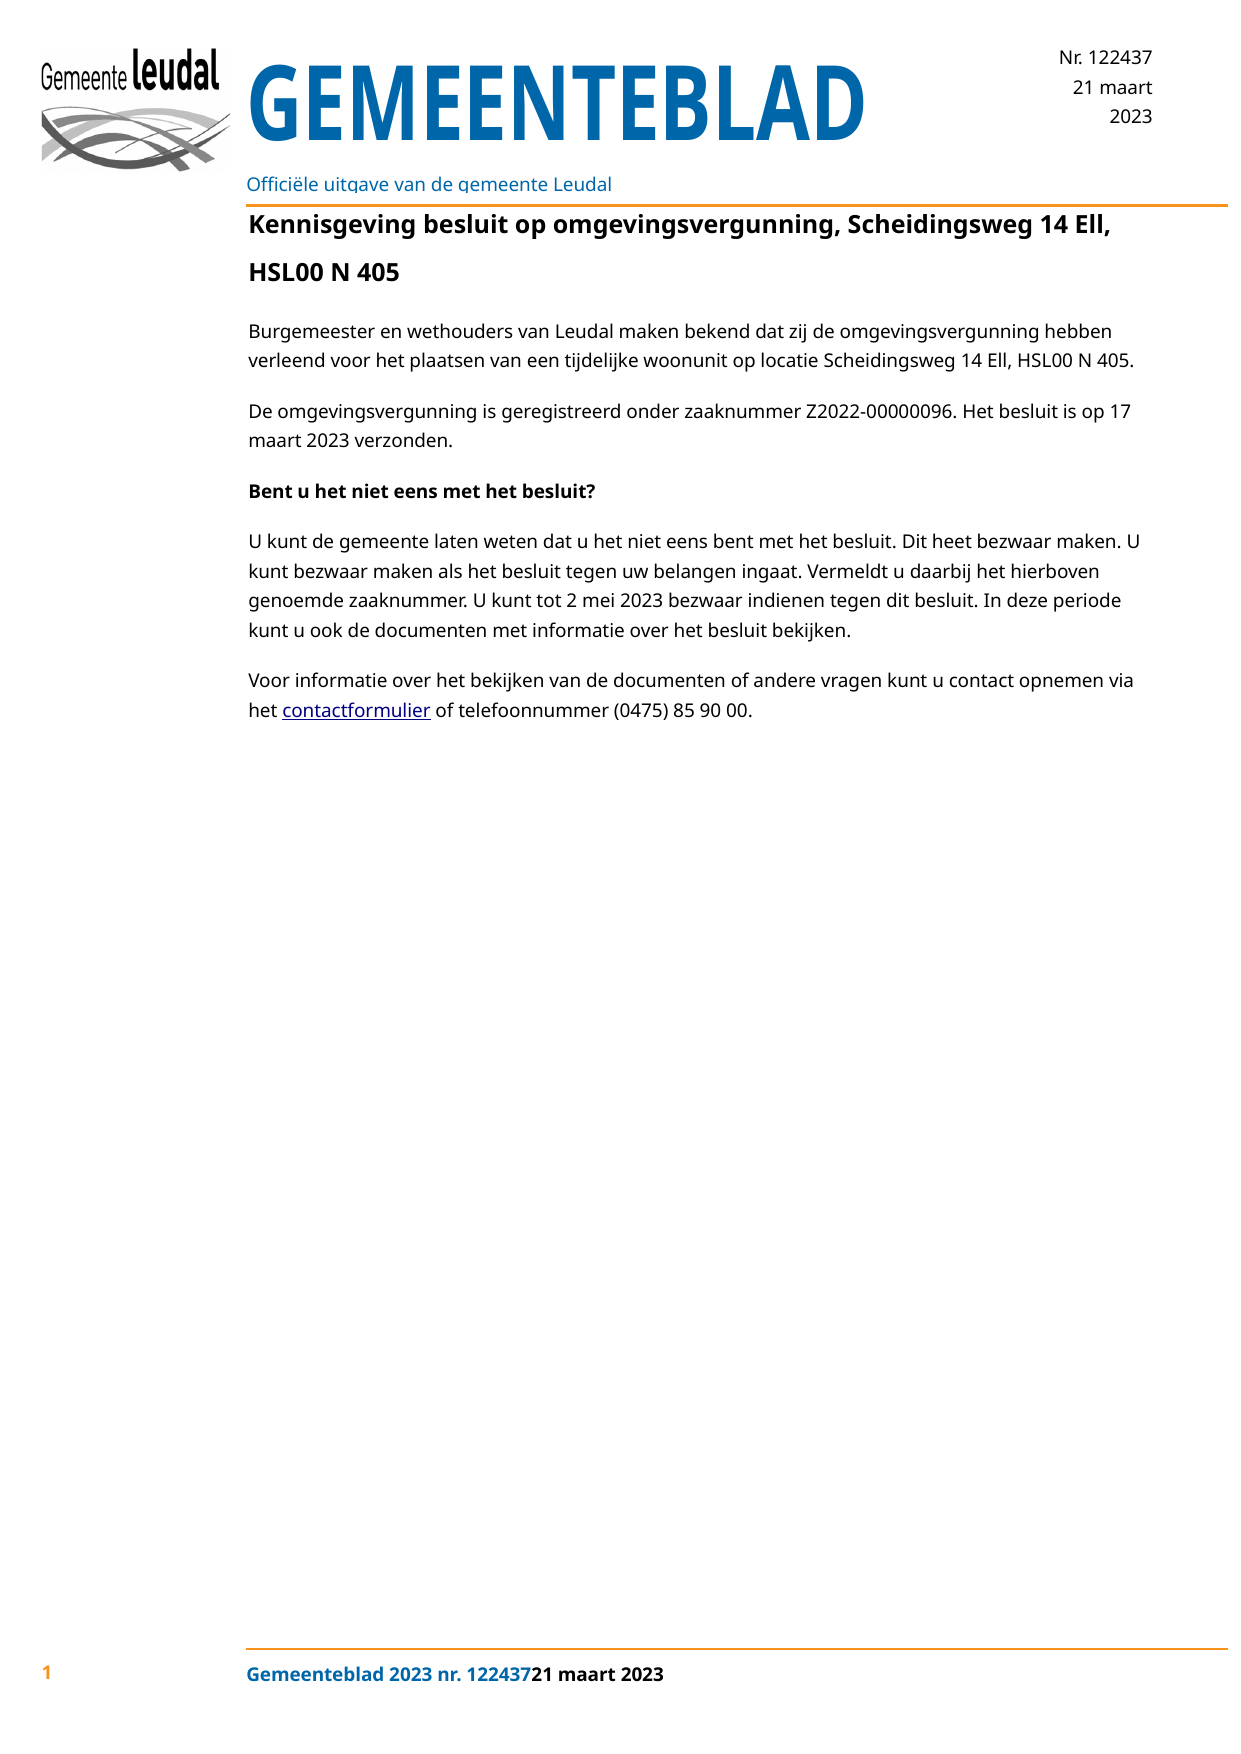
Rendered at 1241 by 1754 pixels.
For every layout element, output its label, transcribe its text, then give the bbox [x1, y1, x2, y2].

text Kennisgeving besluit op omgevingsvergunning, Scheidingsweg 14 Ell, HSL00 N 405 [248, 207, 1152, 288]
text U kunt de gemeente laten weten dat u het niet eens bent met het besluit. Dit heet bezwaar maken. U kunt bezwaar maken als het besluit tegen uw belangen ingaat. Vermeldt u daarbij het hierboven genoemde zaaknummer. U kunt tot 2 mei 2023 bezwaar indienen tegen dit besluit. In deze periode kunt u ook de documenten met informatie over het besluit bekijken. [248, 528, 1152, 643]
text Bent u het niet eens met het besluit? [248, 478, 1152, 504]
text De omgevingsvergunning is geregistreerd onder zaaknummer Z2022-00000096. Het besluit is op 17 maart 2023 verzonden. [248, 398, 1152, 453]
picture [41, 47, 231, 172]
text Voor informatie over het bekijken van de documenten of andere vragen kunt u contact opnemen via het contactformulier of telefoonnummer (0475) 85 90 00. [248, 667, 1152, 723]
text Burgemeester en wethouders van Leudal maken bekend dat zij de omgevingsvergunning hebben verleend voor het plaatsen van een tijdelijke woonunit op locatie Scheidingsweg 14 Ell, HSL00 N 405. [248, 318, 1152, 373]
